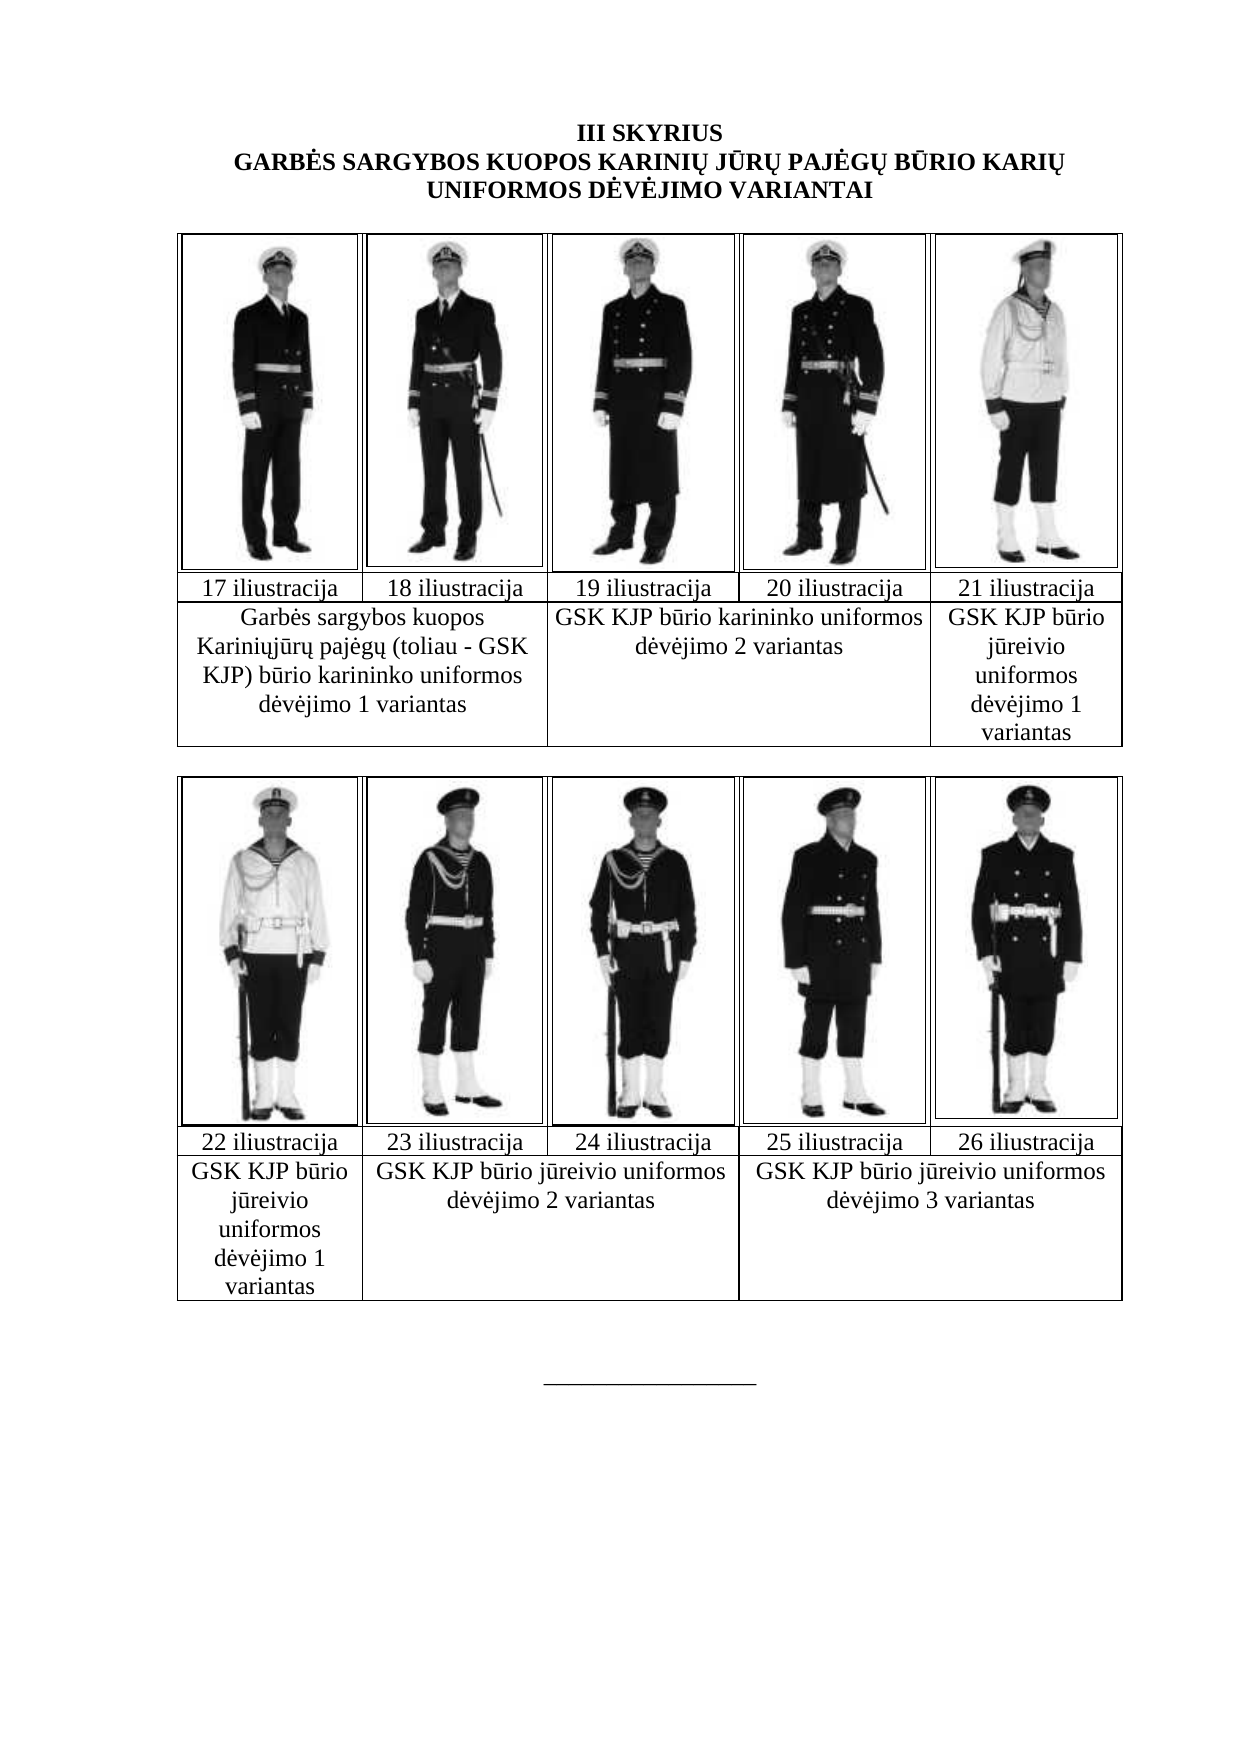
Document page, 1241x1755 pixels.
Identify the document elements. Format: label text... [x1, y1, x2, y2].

table_header [744, 235, 925, 569]
table_header [363, 777, 547, 1126]
table_header [553, 235, 734, 571]
table_cell GSK KJP būrio jūreivio uniformos dėvėjimo 3 variantas [740, 1156, 1121, 1300]
table_header [183, 778, 357, 1124]
table_cell GSK KJP būrio jūreivio uniformos dėvėjimo 1 variantas [931, 603, 1121, 746]
table_header [553, 778, 734, 1124]
table_header [931, 777, 1122, 1126]
table_header [368, 778, 542, 1123]
table_header [936, 778, 1117, 1118]
table_cell 26 iliustracija [931, 1127, 1121, 1155]
table_header [368, 235, 542, 566]
table_cell 18 iliustracija [363, 573, 547, 601]
table_cell 20 iliustracija [740, 573, 930, 601]
table_cell 23 iliustracija [363, 1127, 547, 1155]
table_header [358, 777, 362, 1126]
table_cell 21 iliustracija [931, 573, 1121, 601]
table_cell 22 iliustracija [178, 1127, 362, 1155]
table_cell GSK KJP būrio jūreivio uniformos dėvėjimo 2 variantas [363, 1156, 738, 1300]
table_header [744, 778, 925, 1123]
table_header [183, 235, 357, 569]
text GARBĖS SARGYBOS KUOPOS KARINIŲ JŪRŲ PAJĖGŲ BŪRIO KARIŲ UNIFORMOS DĖVĖJIMO VARIANTAI [177, 147, 1122, 204]
table_cell 24 iliustracija [548, 1127, 738, 1155]
table_header [735, 234, 739, 572]
table_cell 17 iliustracija [178, 573, 362, 601]
table_cell 19 iliustracija [548, 573, 738, 601]
table_header [931, 234, 1122, 572]
table_header [740, 234, 930, 572]
table_cell 25 iliustracija [740, 1127, 930, 1155]
table_cell GSK KJP būrio karininko uniformos dėvėjimo 2 variantas [548, 603, 930, 746]
table_header [178, 234, 362, 572]
table_header [548, 234, 552, 572]
table_header [735, 777, 739, 1126]
table_header [363, 234, 547, 572]
text III SKYRIUS [177, 118, 1122, 147]
table_cell GSK KJP būrio jūreivio uniformos dėvėjimo 1 variantas [178, 1156, 362, 1300]
table_header [548, 777, 552, 1126]
table_cell Garbės sargybos kuopos Kariniųjūrų pajėgų (toliau - GSK KJP) būrio karininko uniformos dėvėjimo 1 variantas [178, 603, 547, 746]
table_header [936, 235, 1117, 567]
text _________________ [177, 1359, 1122, 1387]
table_header [740, 777, 930, 1126]
